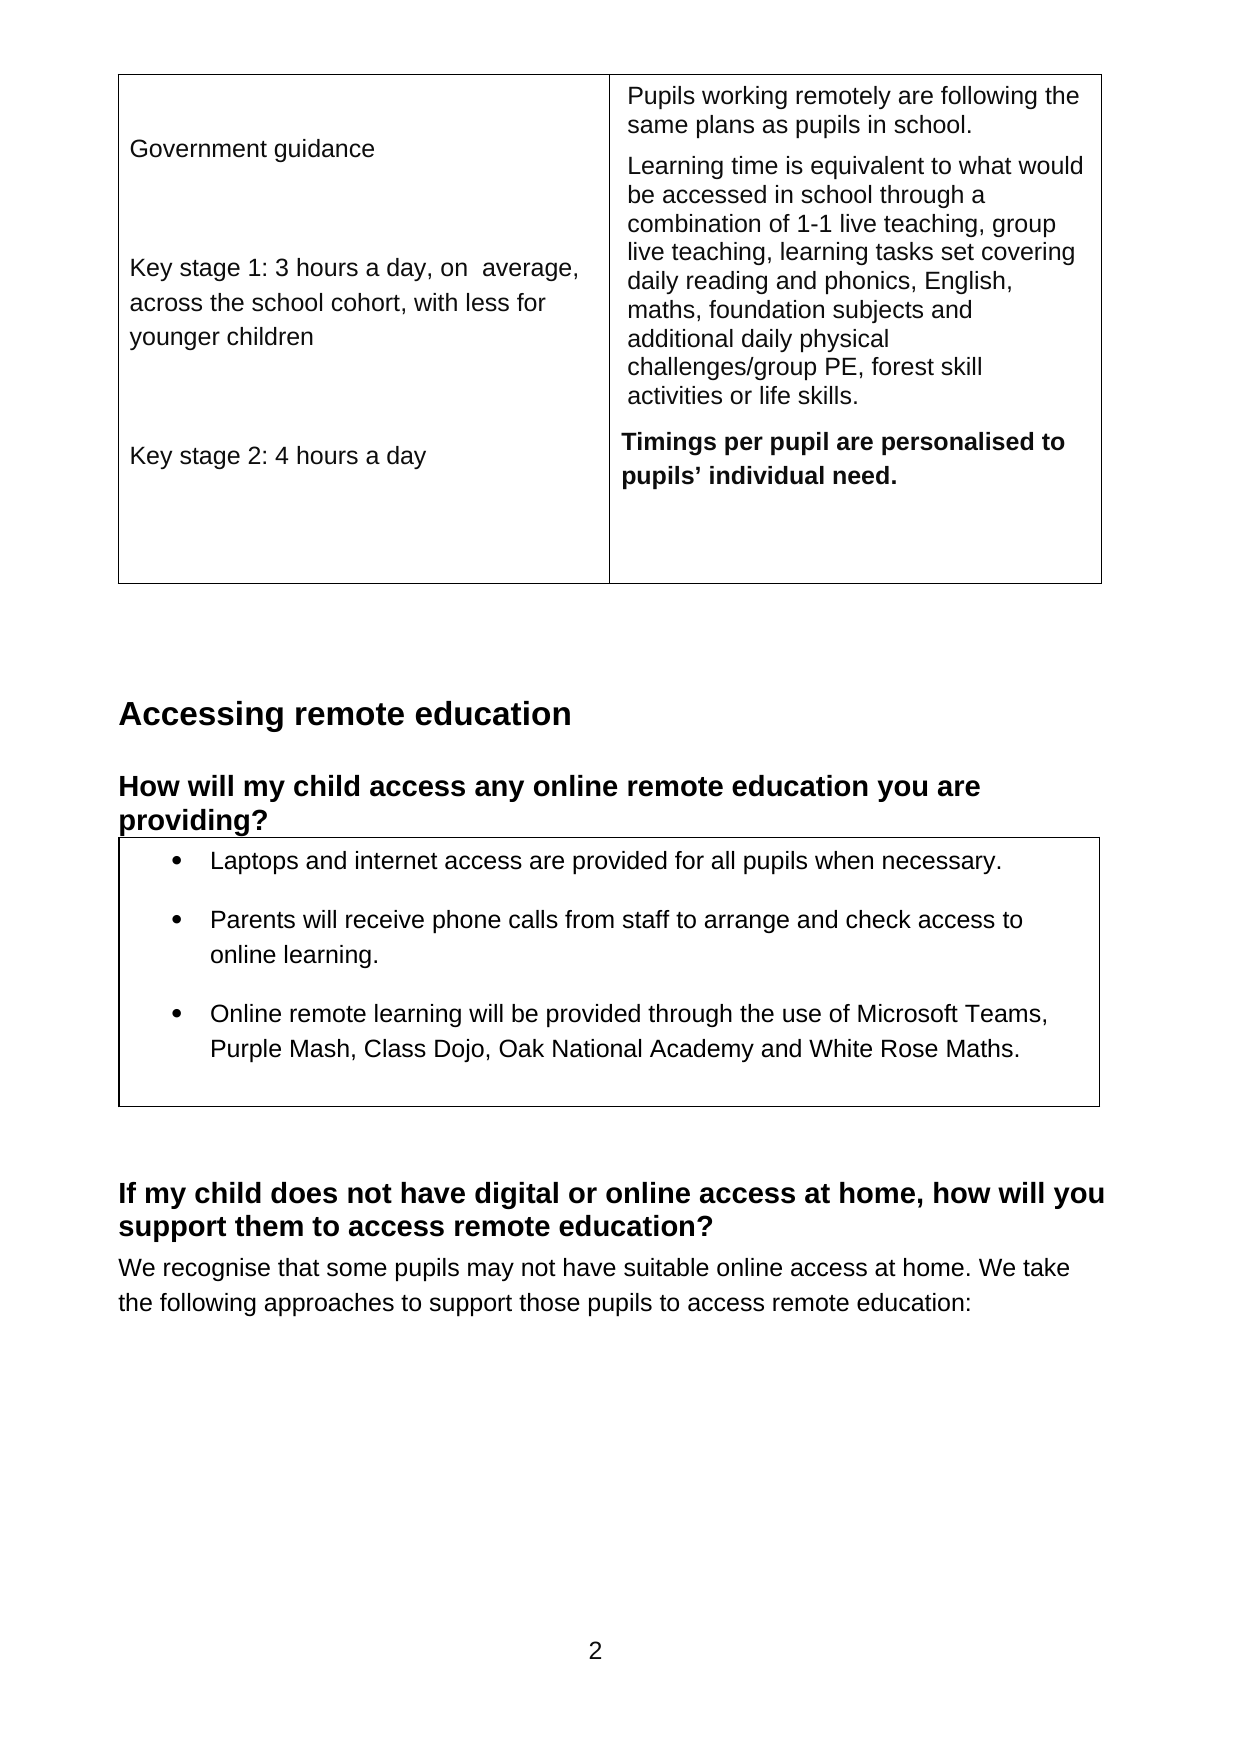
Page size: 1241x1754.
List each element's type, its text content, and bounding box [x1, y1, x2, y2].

subtitle Accessing remote education [118, 693, 1107, 732]
list Laptops and internet access are provided for all pupils when necessary. [172, 846, 1083, 874]
subtitle How will my child access any online remote education you are providing? [118, 769, 1107, 837]
text We recognise that some pupils may not have suitable online access at home. We take the following approaches to support those pupils to access remote education: [118, 1253, 1107, 1316]
subtitle If my child does not have digital or online access at home, how will you support them to access remote education? [118, 1176, 1107, 1243]
list Parents will receive phone calls from staff to arrange and check access to online learning. [172, 905, 1083, 968]
table_header Government guidance Key stage 1: 3 hours a day, on average, across the school cohort, with less for younger children Key stage 2: 4 hours a day [119, 75, 609, 583]
table_header Pupils working remotely are following the same plans as pupils in school. Learning time is equivalent to what would be accessed in school through a combination of 1-1 live teaching, group live teaching, learning tasks set covering daily reading and phonics, English, maths, foundation subjects and additional daily physical challenges/group PE, forest skill activities or life skills. Timings per pupil are personalised to pupils’ individual need. [610, 75, 1101, 583]
list Online remote learning will be provided through the use of Microsoft Teams, Purple Mash, Class Dojo, Oak National Academy and White Rose Maths. [172, 999, 1083, 1063]
